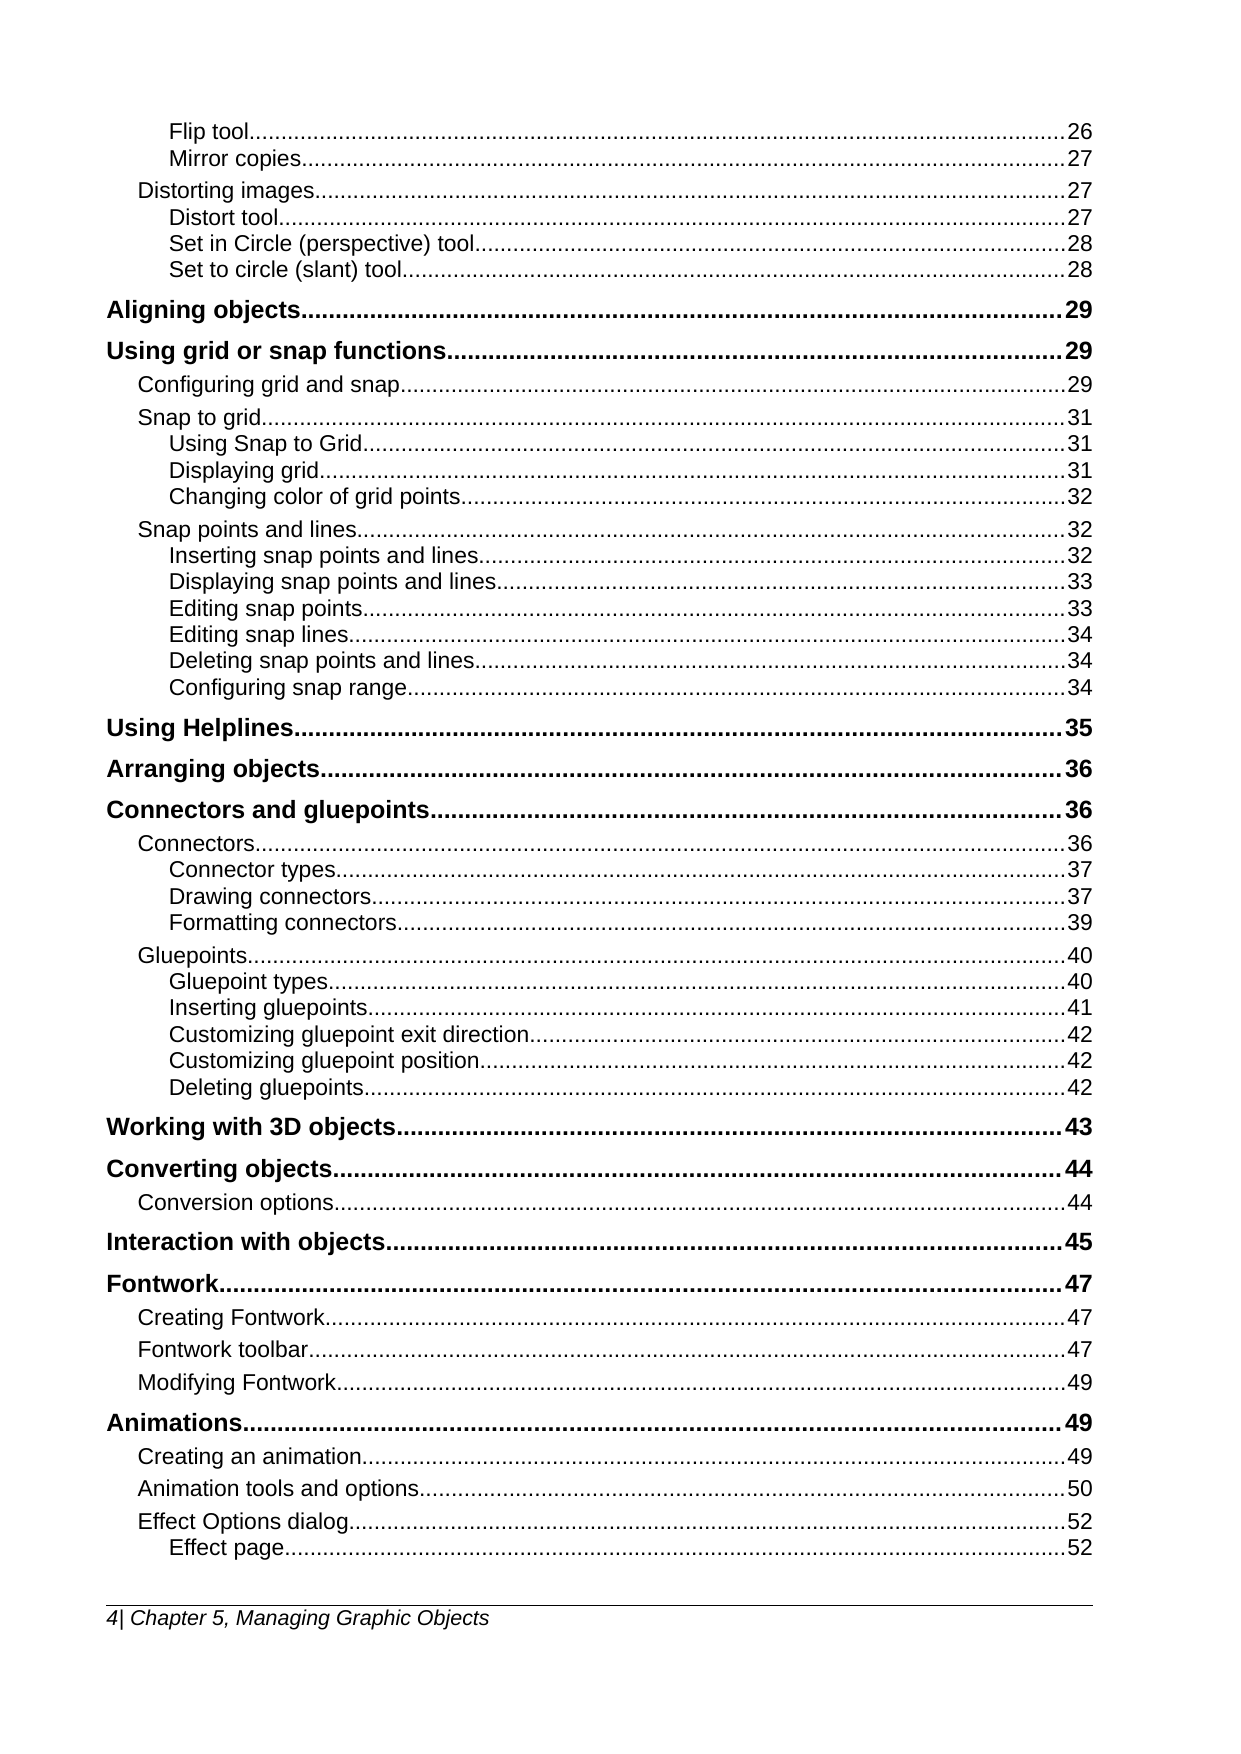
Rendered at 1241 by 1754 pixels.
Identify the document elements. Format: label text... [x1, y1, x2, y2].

text Customizing gluepoint exit direction 42 [169, 1021, 1093, 1047]
text Formatting connectors 39 [169, 909, 1093, 935]
text Working with 3D objects 43 [106, 1112, 1093, 1141]
text Mirror copies 27 [169, 144, 1093, 171]
text Effect Options dialog 52 [137, 1508, 1093, 1534]
text Modifying Fontwork 49 [137, 1369, 1093, 1395]
text Deleting snap points and lines 34 [169, 647, 1093, 674]
text Set in Circle (perspective) tool 28 [169, 230, 1093, 256]
text Using Snap to Grid 31 [169, 430, 1093, 457]
text Using grid or snap functions 29 [106, 336, 1093, 365]
text Configuring grid and snap 29 [137, 371, 1093, 398]
text Effect page 52 [169, 1534, 1093, 1561]
text Snap to grid 31 [137, 404, 1093, 430]
text Fontwork toolbar 47 [137, 1336, 1093, 1363]
text Flip tool 26 [169, 118, 1093, 144]
text Animations 49 [106, 1408, 1093, 1436]
text Customizing gluepoint position 42 [169, 1047, 1093, 1073]
text Arranging objects 36 [106, 754, 1093, 782]
text Distort tool 27 [169, 203, 1093, 230]
text Displaying snap points and lines 33 [169, 568, 1093, 594]
text Set to circle (slant) tool 28 [169, 256, 1093, 282]
text Animation tools and options 50 [137, 1475, 1093, 1502]
text Conversion options 44 [137, 1188, 1093, 1215]
text Fontwork 47 [106, 1269, 1093, 1297]
text Creating Fontwork 47 [137, 1304, 1093, 1330]
text Editing snap lines 34 [169, 621, 1093, 647]
text Snap points and lines 32 [137, 516, 1093, 542]
text Distorting images 27 [137, 177, 1093, 203]
text Connectors 36 [137, 830, 1093, 856]
text Drawing connectors 37 [169, 883, 1093, 909]
text Creating an animation 49 [137, 1443, 1093, 1469]
text Gluepoint types 40 [169, 968, 1093, 994]
text Deleting gluepoints 42 [169, 1073, 1093, 1100]
text Inserting gluepoints 41 [169, 994, 1093, 1021]
text Aligning objects 29 [106, 295, 1093, 324]
text Inserting snap points and lines 32 [169, 542, 1093, 568]
text Connector types 37 [169, 856, 1093, 883]
text Configuring snap range 34 [169, 674, 1093, 700]
text Using Helplines 35 [106, 712, 1093, 741]
text Interaction with objects 45 [106, 1227, 1093, 1256]
text Gluepoints 40 [137, 942, 1093, 968]
text Connectors and gluepoints 36 [106, 795, 1093, 824]
text Editing snap points 33 [169, 594, 1093, 621]
text Changing color of grid points 32 [169, 483, 1093, 509]
text Converting objects 44 [106, 1153, 1093, 1182]
text Displaying grid 31 [169, 457, 1093, 483]
